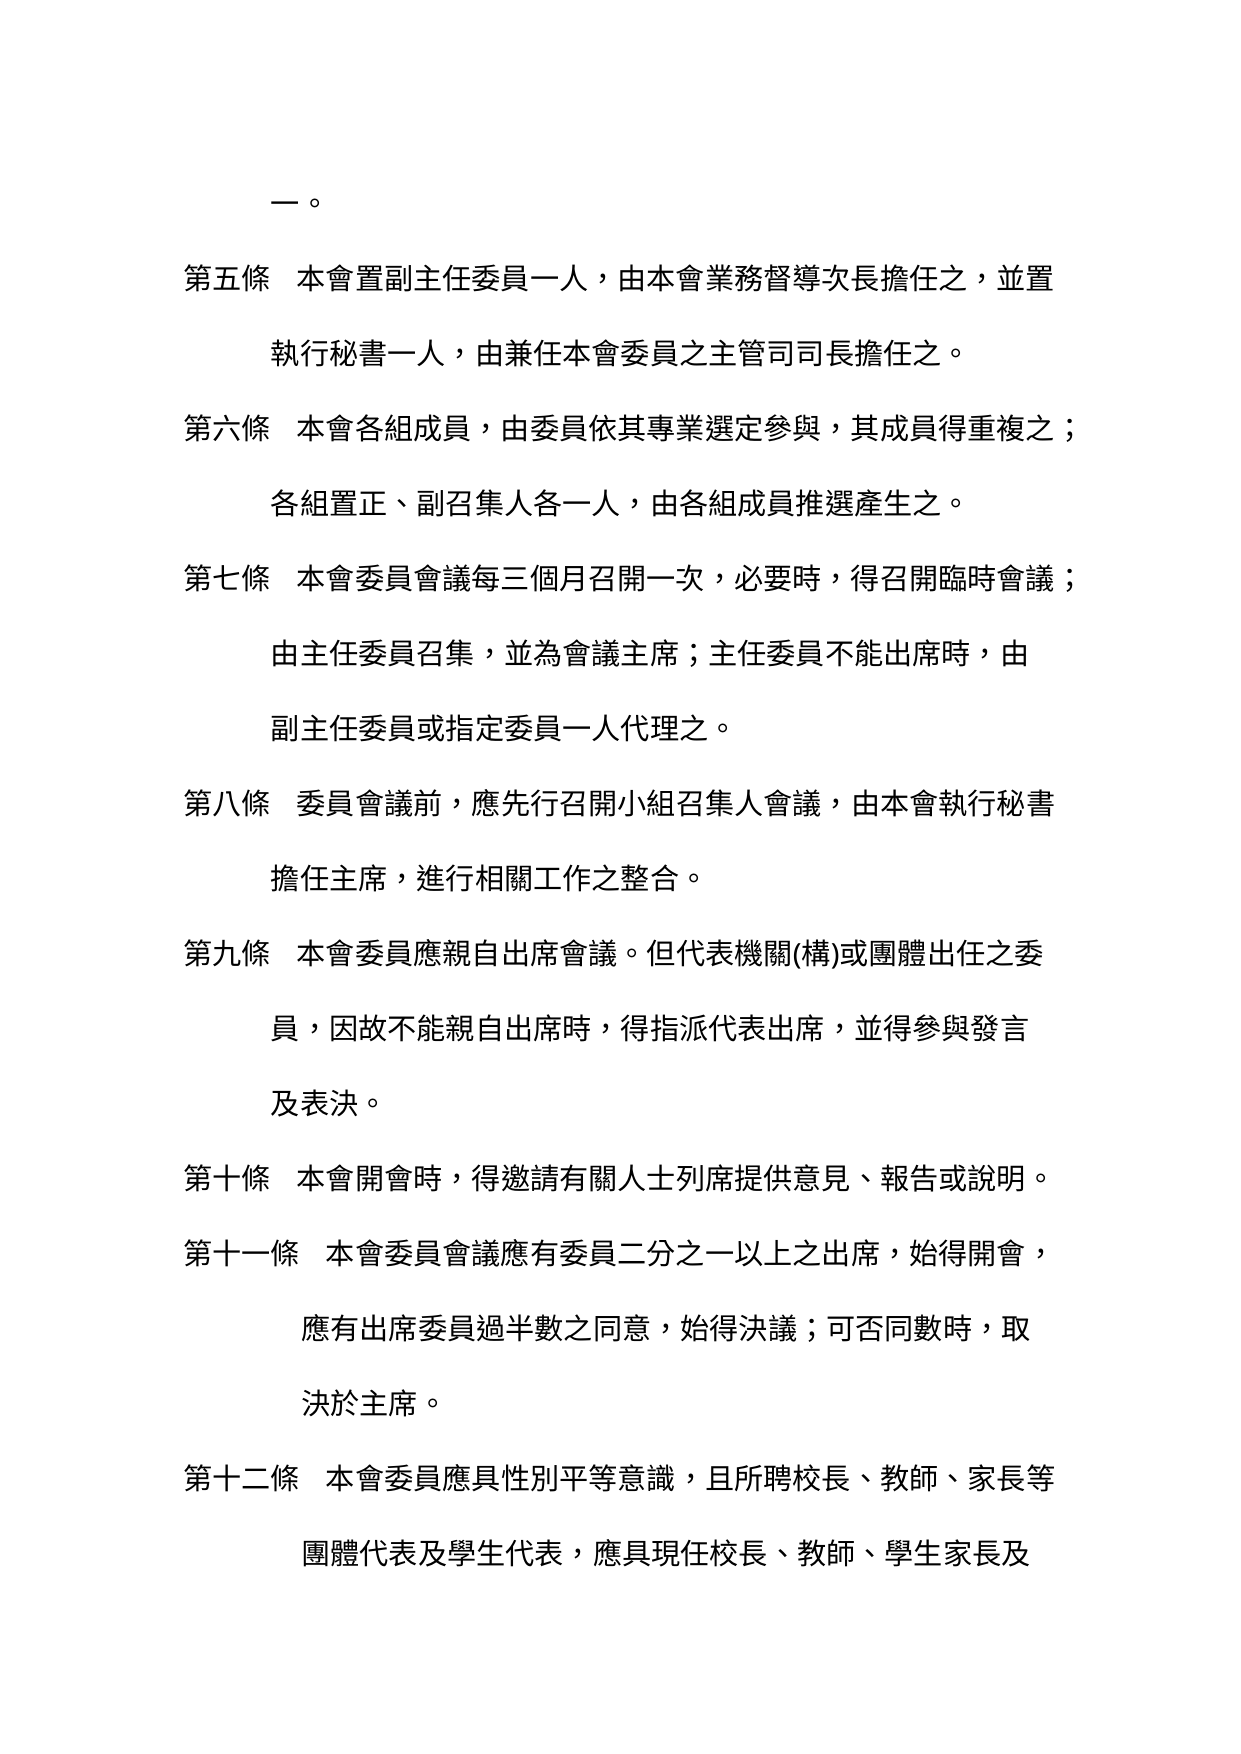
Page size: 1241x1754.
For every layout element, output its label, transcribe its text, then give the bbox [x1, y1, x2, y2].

text 第十條 本會開會時，得邀請有關人士列席提供意見、報告或說明。 [183, 1139, 1057, 1214]
text 第十一條 本會委員會議應有委員二分之一以上之出席，始得開會，應有出席委員過半數之同意，始得決議；可否同數時，取決於主席。 [183, 1214, 1057, 1439]
text 一。 [183, 164, 1057, 239]
text 第六條 本會各組成員，由委員依其專業選定參與，其成員得重複之；各組置正、副召集人各一人，由各組成員推選產生之。 [183, 389, 1057, 539]
text 第八條 委員會議前，應先行召開小組召集人會議，由本會執行秘書擔任主席，進行相關工作之整合。 [183, 764, 1057, 914]
text 第五條 本會置副主任委員一人，由本會業務督導次長擔任之，並置執行秘書一人，由兼任本會委員之主管司司長擔任之。 [183, 239, 1057, 389]
text 第七條 本會委員會議每三個月召開一次，必要時，得召開臨時會議；由主任委員召集，並為會議主席；主任委員不能出席時，由副主任委員或指定委員一人代理之。 [183, 539, 1057, 764]
text 第十二條 本會委員應具性別平等意識，且所聘校長、教師、家長等團體代表及學生代表，應具現任校長、教師、學生家長及 [183, 1439, 1057, 1589]
text 第九條 本會委員應親自出席會議。但代表機關(構)或團體出任之委員，因故不能親自出席時，得指派代表出席，並得參與發言及表決。 [183, 914, 1057, 1139]
